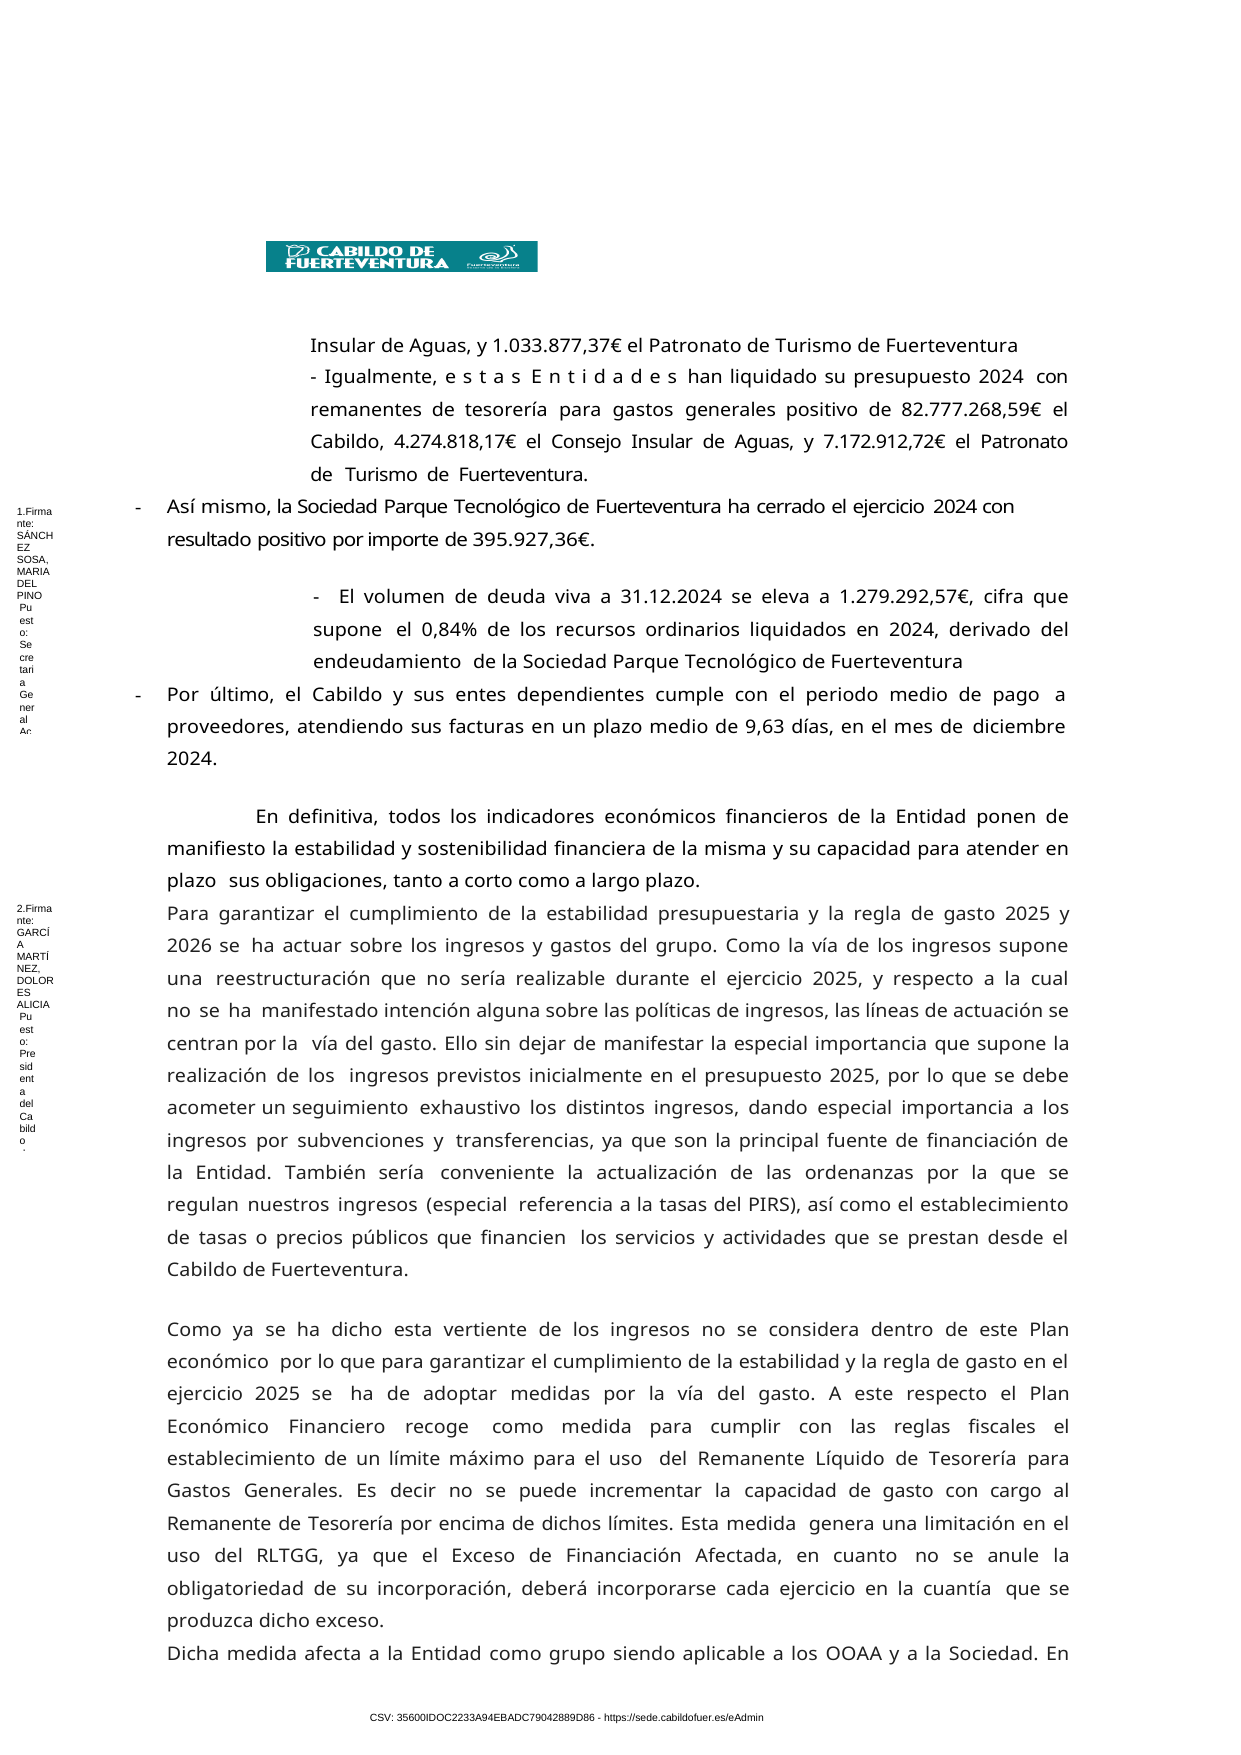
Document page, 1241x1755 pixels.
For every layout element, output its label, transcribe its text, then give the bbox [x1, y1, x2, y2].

text - El volumen de deuda viva a 31.12.2024 se eleva a 1.279.292,57€, cifra que supone el 0,84% de los recursos ordinarios liquidados en 2024, derivado del endeudamiento de la Sociedad Parque Tecnológico de Fuerteventura [313, 584, 1069, 674]
list Por último, el Cabildo y sus entes dependientes cumple con el periodo medio de pago a proveedores, atendiendo sus facturas en un plazo medio de 9,63 días, en el mes de diciembre 2024. [135, 681, 1066, 771]
text Como ya se ha dicho esta vertiente de los ingresos no se considera dentro de este Plan económico por lo que para garantizar el cumplimiento de la estabilidad y la regla de gasto en el ejercicio 2025 se ha de adoptar medidas por la vía del gasto. A este respecto el Plan Económico Financiero recoge como medida para cumplir con las reglas fiscales el establecimiento de un límite máximo para el uso del Remanente Líquido de Tesorería para Gastos Generales. Es decir no se puede incrementar la capacidad de gasto con cargo al Remanente de Tesorería por encima de dichos límites. Esta medida genera una limitación en el uso del RLTGG, ya que el Exceso de Financiación Afectada, en cuanto no se anule la obligatoriedad de su incorporación, deberá incorporarse cada ejercicio en la cuantía que se produzca dicho exceso. [167, 1316, 1069, 1633]
text 1.Firmante: SÁNCHEZ SOSA,MARIA DEL PINO [17, 506, 54, 601]
picture [266, 241, 538, 272]
text - Igualmente, e s t a s E n t i d a d e s han liquidado su presupuesto 2024 con remanentes de tesorería para gastos generales positivo de 82.777.268,59€ el Cabildo, 4.274.818,17€ el Consejo Insular de Aguas, y 7.172.912,72€ el Patronato de Turismo de Fuerteventura. [310, 364, 1069, 486]
list Así mismo, la Sociedad Parque Tecnológico de Fuerteventura ha cerrado el ejercicio 2024 con resultado positivo por importe de 395.927,36€. [135, 494, 1021, 552]
text Insular de Aguas, y 1.033.877,37€ el Patronato de Turismo de Fuerteventura [310, 332, 1241, 358]
text Dicha medida afecta a la Entidad como grupo siendo aplicable a los OOAA y a la Sociedad. En [167, 1640, 1069, 1665]
text Puesto: Secretaria General Acctal. del Pleno Fecha Firma: 16/04/2025 11:16:48 [19, 602, 37, 734]
picture [364, 1704, 984, 1725]
text En definitiva, todos los indicadores económicos financieros de la Entidad ponen de manifiesto la estabilidad y sostenibilidad financiera de la misma y su capacidad para atender en plazo sus obligaciones, tanto a corto como a largo plazo. [167, 803, 1069, 893]
text Puesto: Presidenta del Cabildo de Fuerteventura Fecha Firma: 16/04/2025 11:24:02 [19, 1011, 36, 1150]
text 2.Firmante: GARCÍA MARTÍNEZ, DOLORES ALICIA [17, 903, 54, 1010]
text Para garantizar el cumplimiento de la estabilidad presupuestaria y la regla de gasto 2025 y 2026 se ha actuar sobre los ingresos y gastos del grupo. Como la vía de los ingresos supone una reestructuración que no sería realizable durante el ejercicio 2025, y respecto a la cual no se ha manifestado intención alguna sobre las políticas de ingresos, las líneas de actuación se centran por la vía del gasto. Ello sin dejar de manifestar la especial importancia que supone la realización de los ingresos previstos inicialmente en el presupuesto 2025, por lo que se debe acometer un seguimiento exhaustivo los distintos ingresos, dando especial importancia a los ingresos por subvenciones y transferencias, ya que son la principal fuente de financiación de la Entidad. También sería conveniente la actualización de las ordenanzas por la que se regulan nuestros ingresos (especial referencia a la tasas del PIRS), así como el establecimiento de tasas o precios públicos que financien los servicios y actividades que se prestan desde el Cabildo de Fuerteventura. [167, 900, 1069, 1282]
